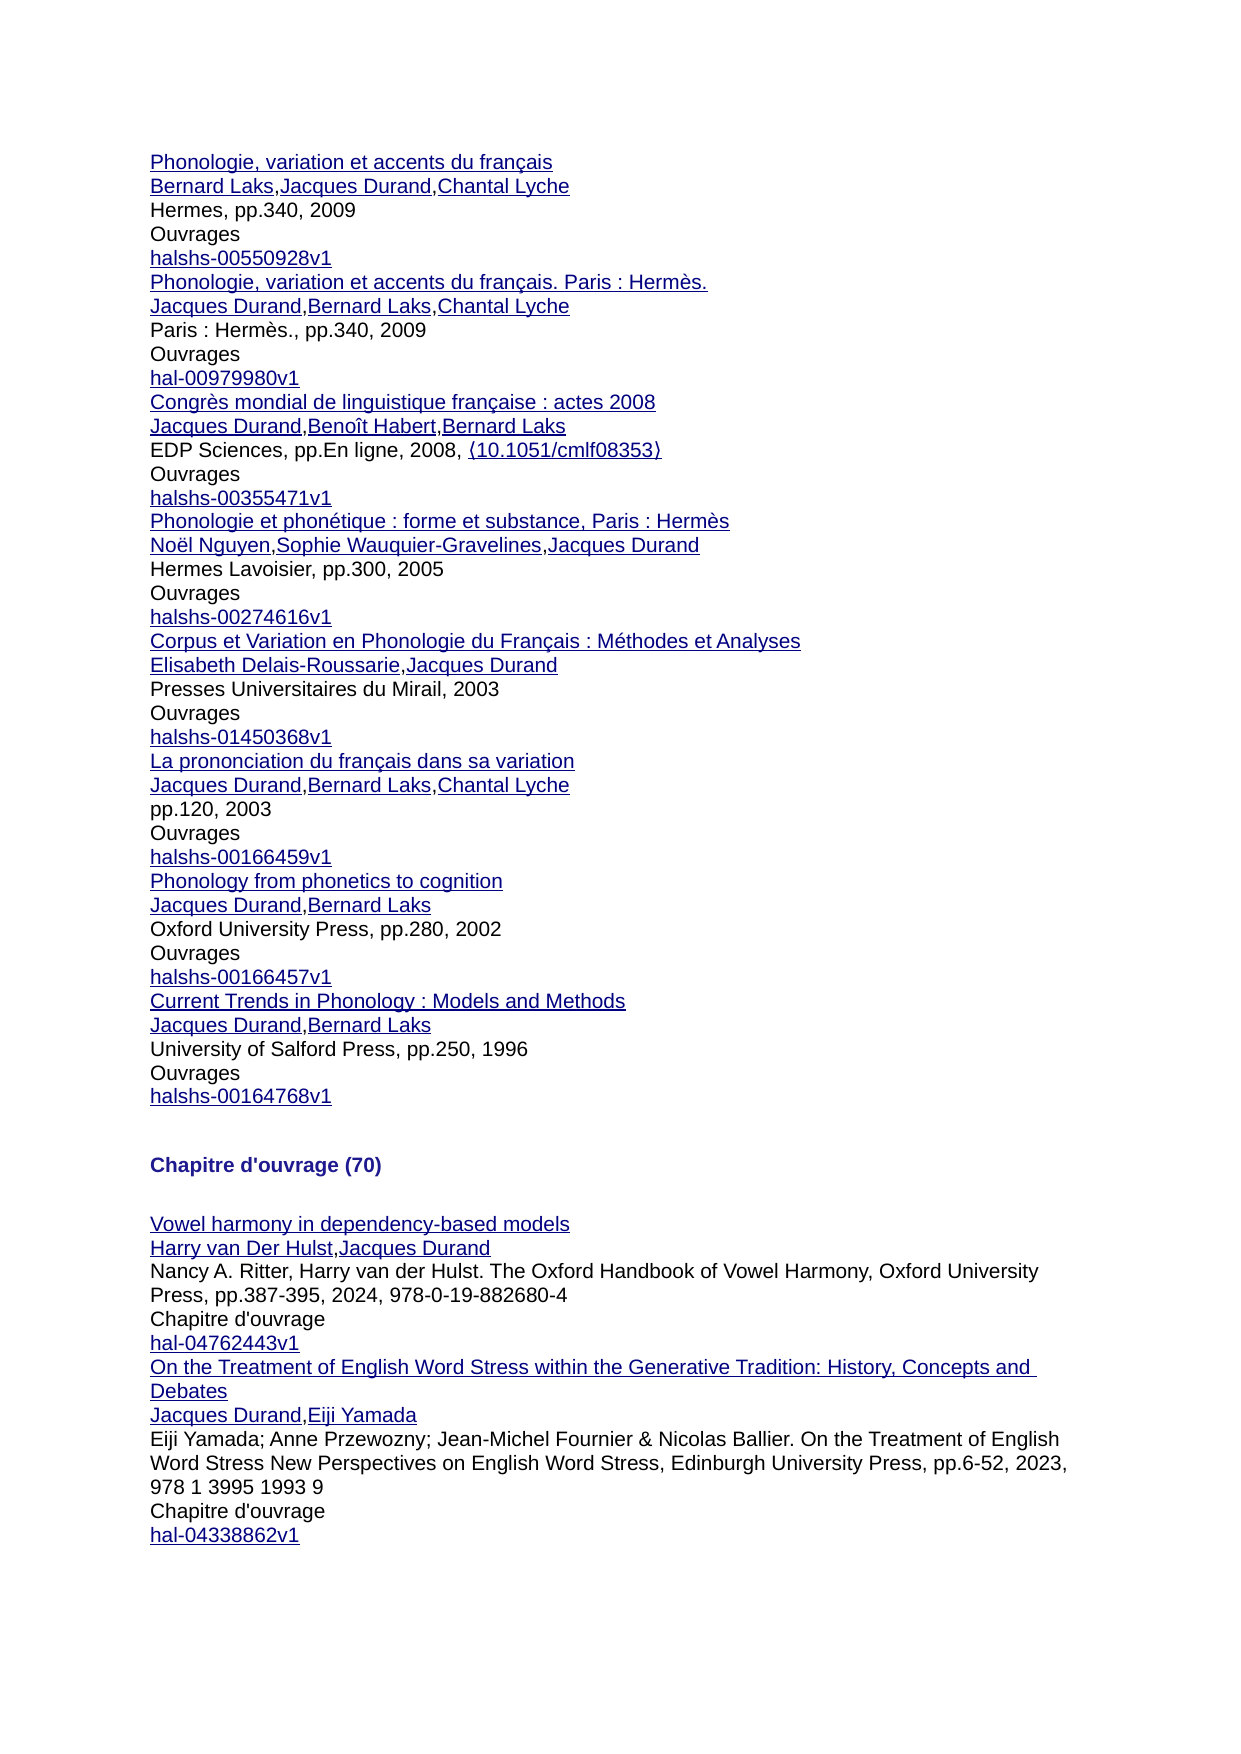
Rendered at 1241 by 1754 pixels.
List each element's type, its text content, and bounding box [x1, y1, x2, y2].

table_cell Phonologie, variation et accents du français Bernard Laks,Jacques Durand,Chantal Lyche Hermes, pp.340, 2009 Ouvrages halshs-00550928v1 [150, 150, 1090, 270]
table_cell La prononciation du français dans sa variation Jacques Durand,Bernard Laks,Chantal Lyche pp.120, 2003 Ouvrages halshs-00166459v1 [150, 749, 1090, 869]
table_header Vowel harmony in dependency-based models Harry van Der Hulst,Jacques Durand Nancy A. Ritter, Harry van der Hulst. The Oxford Handbook of Vowel Harmony, Oxford University Press, pp.387-395, 2024, 978-0-19-882680-4 Chapitre d'ouvrage hal-04762443v1 [150, 1211, 1090, 1355]
table_cell Phonology from phonetics to cognition Jacques Durand,Bernard Laks Oxford University Press, pp.280, 2002 Ouvrages halshs-00166457v1 [150, 869, 1090, 988]
subtitle Chapitre d'ouvrage (70) [150, 1153, 1090, 1177]
table_cell Corpus et Variation en Phonologie du Français : Méthodes et Analyses Elisabeth Delais-Roussarie,Jacques Durand Presses Universitaires du Mirail, 2003 Ouvrages halshs-01450368v1 [150, 629, 1090, 749]
table_cell Congrès mondial de linguistique française : actes 2008 Jacques Durand,Benoît Habert,Bernard Laks EDP Sciences, pp.En ligne, 2008, ⟨10.1051/cmlf08353⟩ Ouvrages halshs-00355471v1 [150, 390, 1090, 509]
table_cell On the Treatment of English Word Stress within the Generative Tradition: History, Concepts and Debates Jacques Durand,Eiji Yamada Eiji Yamada; Anne Przewozny; Jean-Michel Fournier & Nicolas Ballier. On the Treatment of English Word Stress New Perspectives on English Word Stress, Edinburgh University Press, pp.6-52, 2023, 978 1 3995 1993 9 Chapitre d'ouvrage hal-04338862v1 [150, 1355, 1090, 1547]
table_cell Phonologie et phonétique : forme et substance, Paris : Hermès Noël Nguyen,Sophie Wauquier-Gravelines,Jacques Durand Hermes Lavoisier, pp.300, 2005 Ouvrages halshs-00274616v1 [150, 509, 1090, 629]
table_cell Current Trends in Phonology : Models and Methods Jacques Durand,Bernard Laks University of Salford Press, pp.250, 1996 Ouvrages halshs-00164768v1 [150, 989, 1090, 1108]
table_cell Phonologie, variation et accents du français. Paris : Hermès. Jacques Durand,Bernard Laks,Chantal Lyche Paris : Hermès., pp.340, 2009 Ouvrages hal-00979980v1 [150, 270, 1090, 389]
